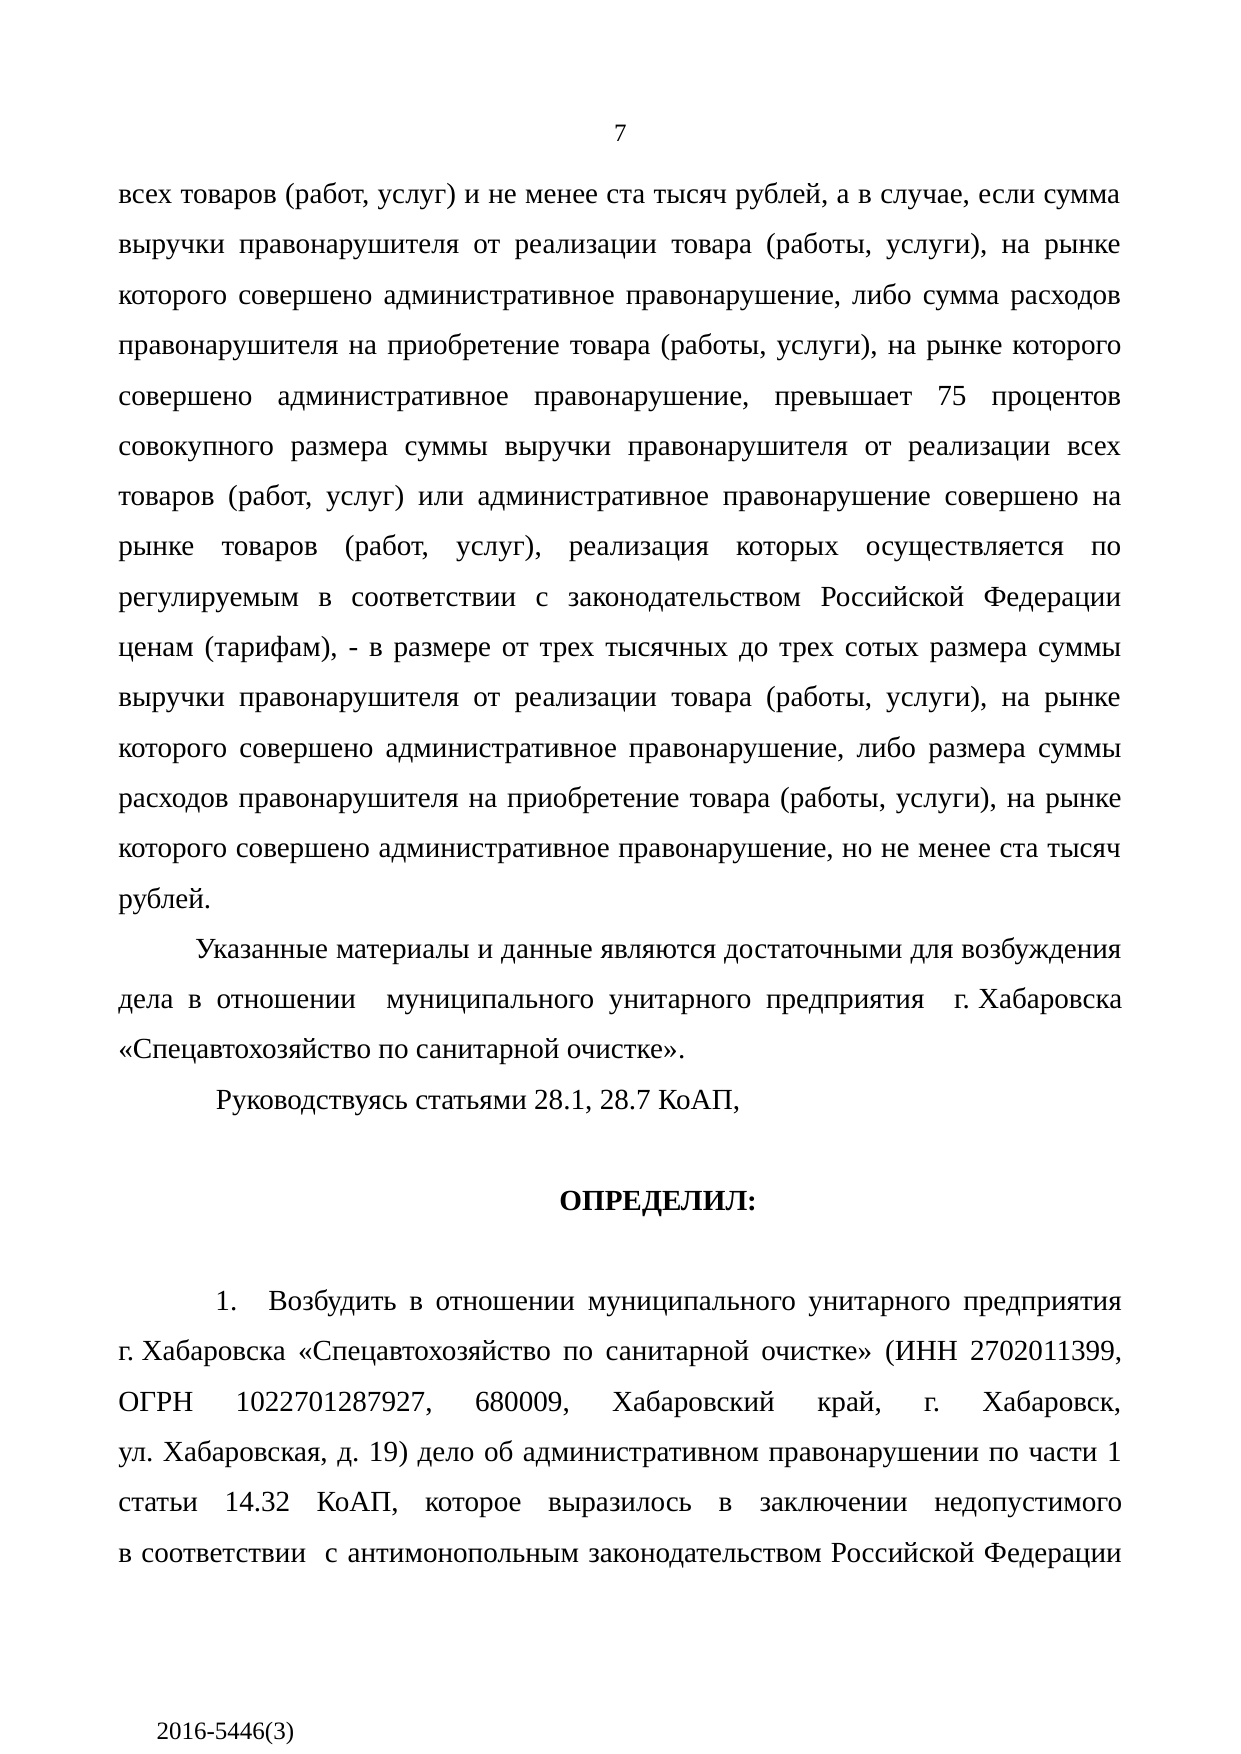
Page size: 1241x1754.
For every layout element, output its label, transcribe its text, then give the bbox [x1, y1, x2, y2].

text ОПРЕДЕЛИЛ: [118, 1183, 1122, 1216]
text всех товаров (работ, услуг) и не менее ста тысяч рублей, а в случае, если сумма выручки правонарушителя от реализации товара (работы, услуги), на рынке которого совершено административное правонарушение, либо сумма расходов правонарушителя на приобретение товара (работы, услуги), на рынке которого совершено административное правонарушение, превышает 75 процентов совокупного размера суммы выручки правонарушителя от реализации всех товаров (работ, услуг) или административное правонарушение совершено на рынке товаров (работ, услуг), реализация которых осуществляется по регулируемым в соответствии с законодательством Российской Федерации ценам (тарифам), - в размере от трех тысячных до трех сотых размера суммы выручки правонарушителя от реализации товара (работы, услуги), на рынке которого совершено административное правонарушение, либо размера суммы расходов правонарушителя на приобретение товара (работы, услуги), на рынке которого совершено административное правонарушение, но не менее ста тысяч рублей. [118, 176, 1122, 914]
list Возбудить в отношении муниципального унитарного предприятия г. Хабаровска «Спецавтохозяйство по санитарной очистке» (ИНН 2702011399, ОГРН 1022701287927, 680009, Хабаровский край, г. Хабаровск, ул. Хабаровская, д. 19) дело об административном правонарушении по части 1 статьи 14.32 КоАП, которое выразилось в заключении недопустимого в соответствии с антимонопольным законодательством Российской Федерации [118, 1283, 1122, 1568]
text Руководствуясь статьями 28.1, 28.7 КоАП, [118, 1082, 1122, 1116]
text Указанные материалы и данные являются достаточными для возбуждения дела в отношении муниципального унитарного предприятия г. Хабаровска «Спецавтохозяйство по санитарной очистке». [118, 931, 1122, 1065]
